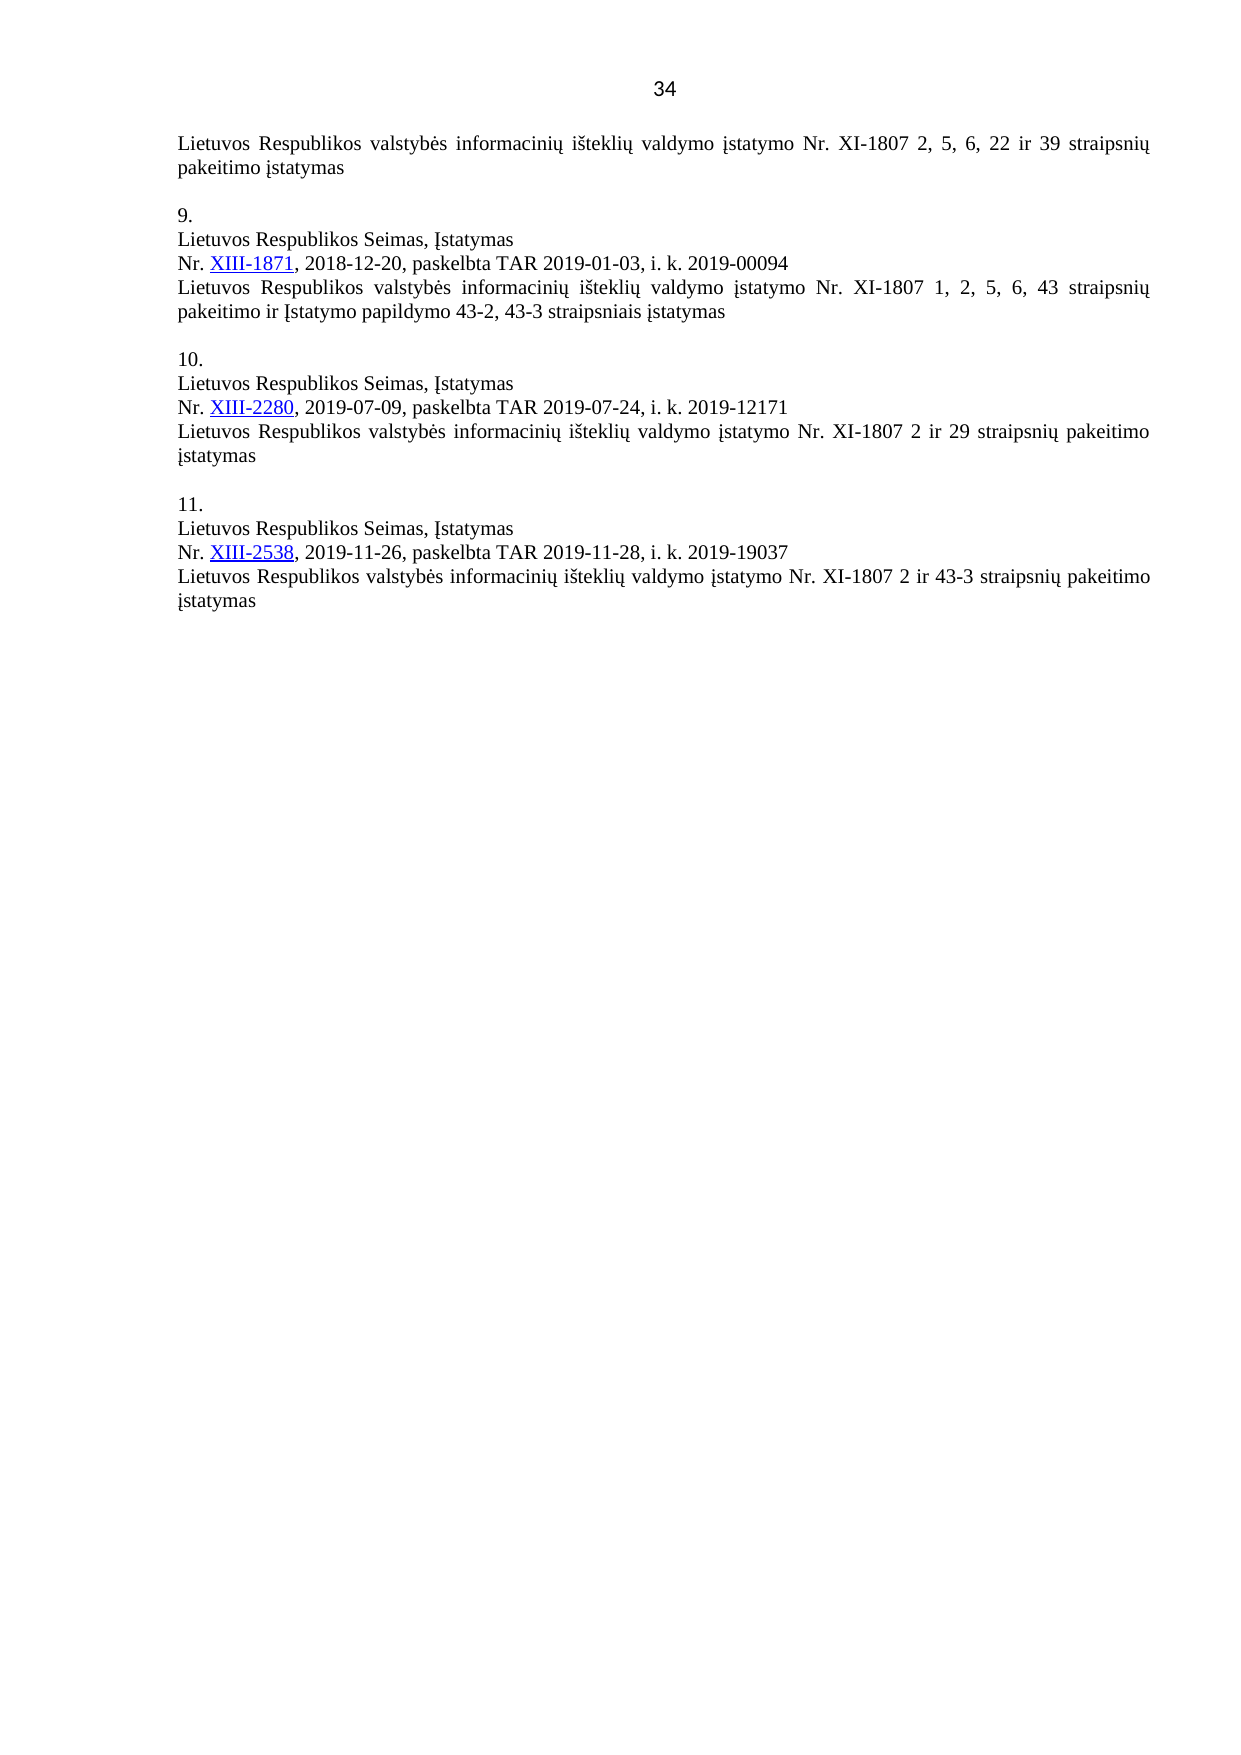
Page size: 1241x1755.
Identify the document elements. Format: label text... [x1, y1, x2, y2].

text Nr. XIII-2280, 2019-07-09, paskelbta TAR 2019-07-24, i. k. 2019-12171 [177, 395, 1152, 419]
text Lietuvos Respublikos valstybės informacinių išteklių valdymo įstatymo Nr. XI-1807 2, 5, 6, 22 ir 39 straipsnių pakeitimo įstatymas [177, 131, 1152, 179]
text Lietuvos Respublikos valstybės informacinių išteklių valdymo įstatymo Nr. XI-1807 1, 2, 5, 6, 43 straipsnių pakeitimo ir Įstatymo papildymo 43-2, 43-3 straipsniais įstatymas [177, 275, 1152, 323]
text Lietuvos Respublikos Seimas, Įstatymas [177, 516, 1152, 540]
text 10. [177, 347, 1152, 371]
text Lietuvos Respublikos valstybės informacinių išteklių valdymo įstatymo Nr. XI-1807 2 ir 29 straipsnių pakeitimo įstatymas [177, 419, 1152, 467]
text Lietuvos Respublikos Seimas, Įstatymas [177, 227, 1152, 251]
text Lietuvos Respublikos valstybės informacinių išteklių valdymo įstatymo Nr. XI-1807 2 ir 43-3 straipsnių pakeitimo įstatymas [177, 564, 1152, 612]
text Nr. XIII-1871, 2018-12-20, paskelbta TAR 2019-01-03, i. k. 2019-00094 [177, 251, 1152, 275]
text Nr. XIII-2538, 2019-11-26, paskelbta TAR 2019-11-28, i. k. 2019-19037 [177, 540, 1152, 564]
text 11. [177, 492, 1152, 516]
text 9. [177, 203, 1152, 227]
text Lietuvos Respublikos Seimas, Įstatymas [177, 371, 1152, 395]
